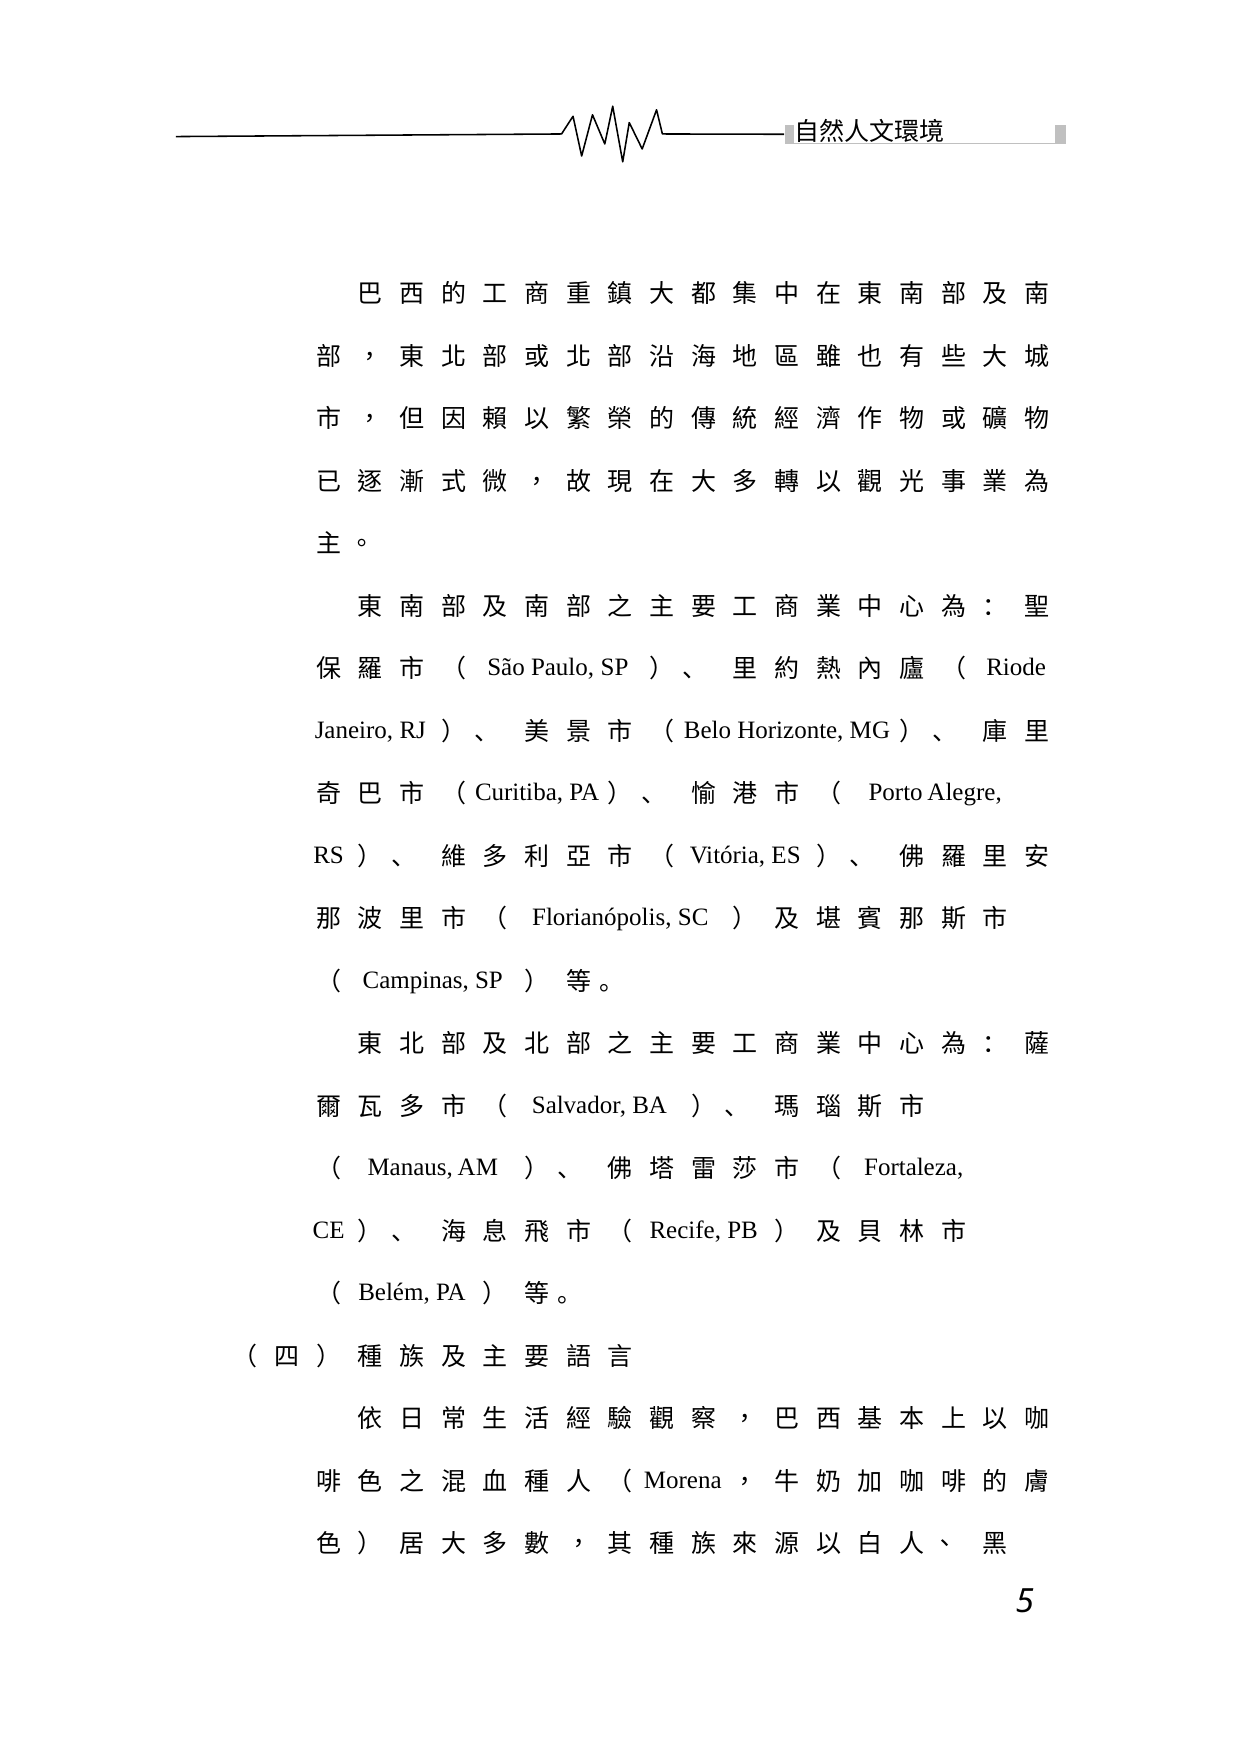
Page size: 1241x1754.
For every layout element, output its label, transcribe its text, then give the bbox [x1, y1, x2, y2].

text （四）種族及主要語言 [207, 1313, 1058, 1375]
text 東南部及南部之主要工商業中心為：聖保羅市（São Paulo, SP）、里約熱內廬（Riode Janeiro, RJ）、美景市（Belo Horizonte, MG）、庫里奇巴市（Curitiba, PA）、愉港市（Porto Alegre, RS）、維多利亞市（Vitória, ES）、佛羅里安那波里市（Florianópolis, SC）及堪賓那斯市（Campinas, SP）等。 [281, 563, 1058, 1000]
text 巴西的工商重鎮大都集中在東南部及南部，東北部或北部沿海地區雖也有些大城市，但因賴以繁榮的傳統經濟作物或礦物已逐漸式微，故現在大多轉以觀光事業為主。 [281, 250, 1058, 563]
text 東北部及北部之主要工商業中心為：薩爾瓦多市（Salvador, BA）、瑪瑙斯市（Manaus, AM）、佛塔雷莎市（Fortaleza, CE）、海息飛市（Recife, PB）及貝林市（Belém, PA）等。 [281, 1000, 1058, 1313]
text 依日常生活經驗觀察，巴西基本上以咖啡色之混血種人（Morena，牛奶加咖啡的膚色）居大多數，其種族來源以白人、黑 [281, 1375, 1058, 1563]
